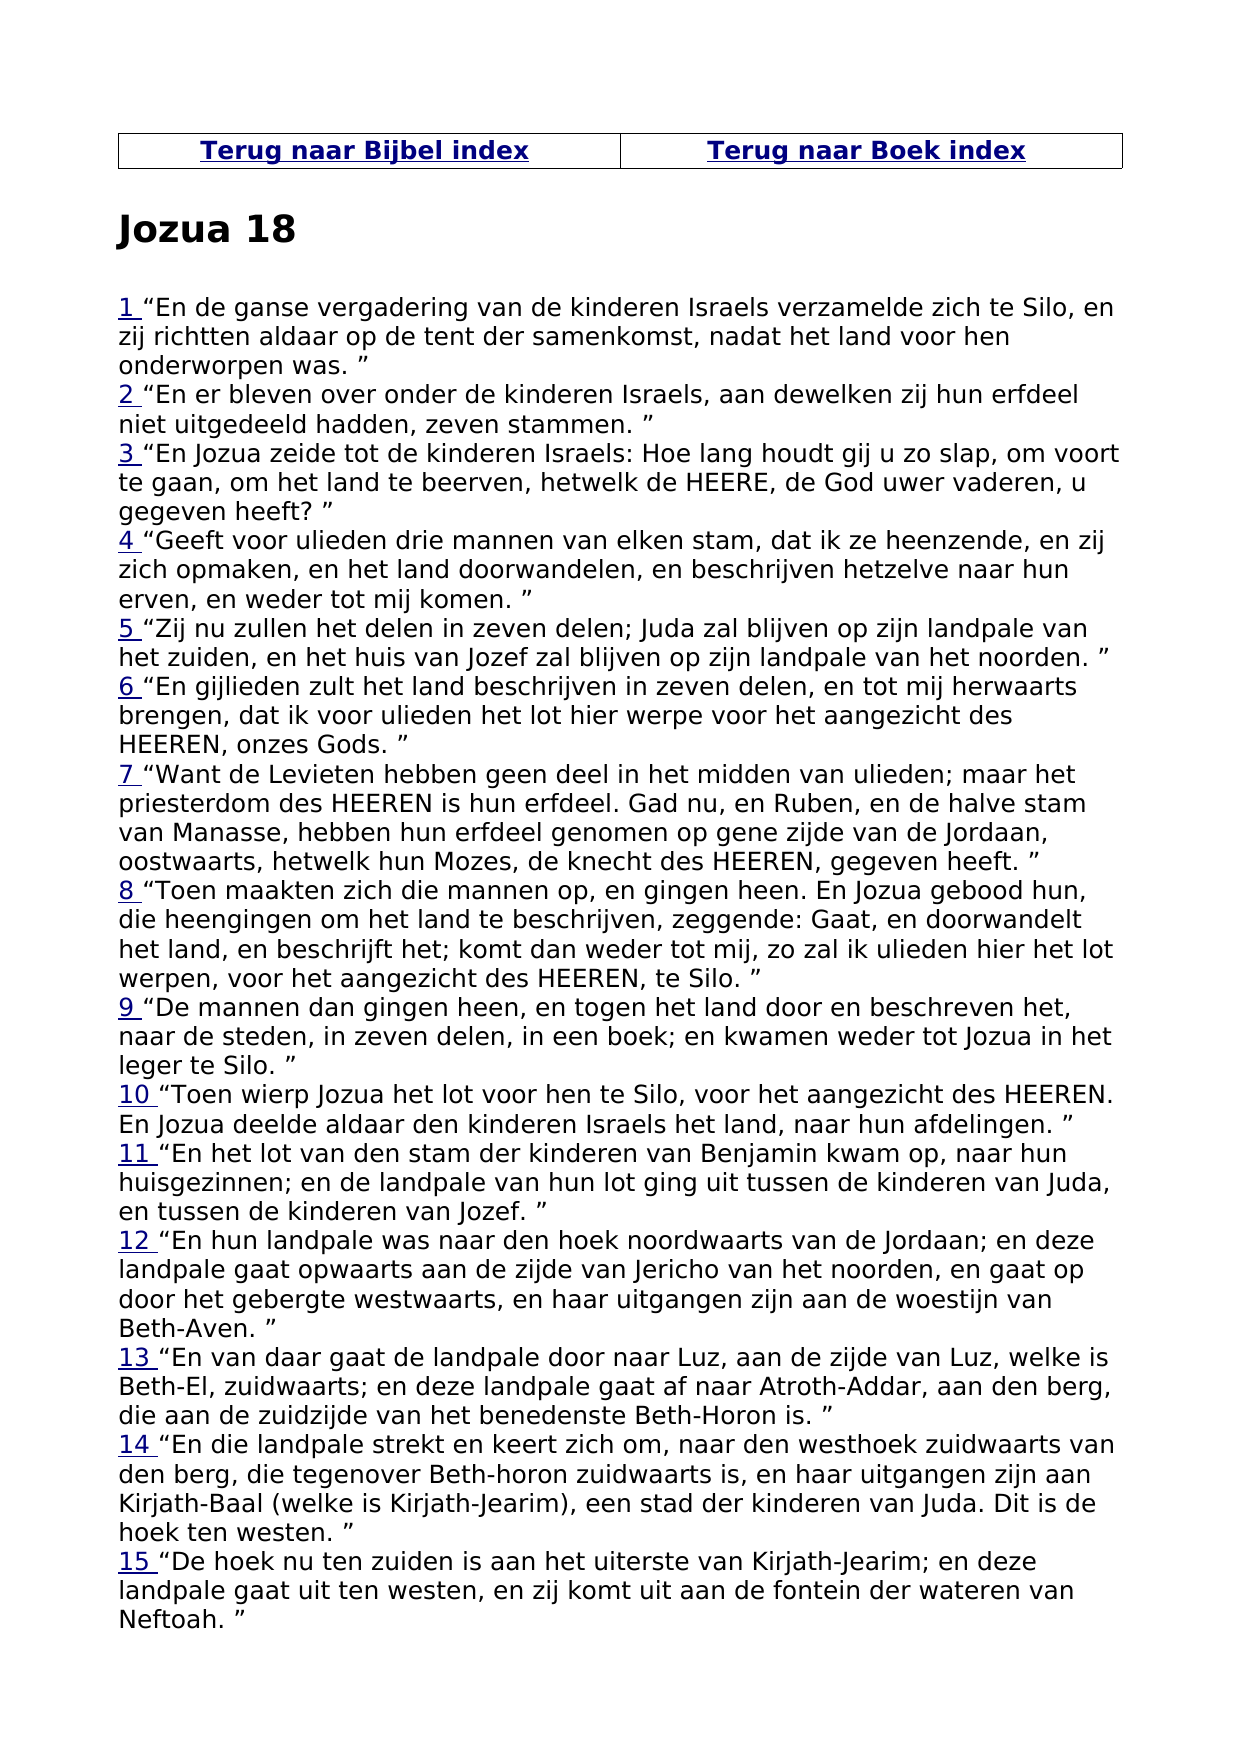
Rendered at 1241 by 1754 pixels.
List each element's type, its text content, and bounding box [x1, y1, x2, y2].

table_header Terug naar Bijbel index [119, 134, 620, 168]
text 1 “En de ganse vergadering van de kinderen Israels verzamelde zich te Silo, en zij richtten aldaar op de tent der samenkomst, nadat het land voor hen onderworpen was. ” 2 “En er bleven over onder de kinderen Israels, aan dewelken zij hun erfdeel niet uitgedeeld hadden, zeven stammen. ” 3 “En Jozua zeide tot de kinderen Israels: Hoe lang houdt gij u zo slap, om voort te gaan, om het land te beerven, hetwelk de HEERE, de God uwer vaderen, u gegeven heeft? ” 4 “Geeft voor ulieden drie mannen van elken stam, dat ik ze heenzende, en zij zich opmaken, en het land doorwandelen, en beschrijven hetzelve naar hun erven, en weder tot mij komen. ” 5 “Zij nu zullen het delen in zeven delen; Juda zal blijven op zijn landpale van het zuiden, en het huis van Jozef zal blijven op zijn landpale van het noorden. ” 6 “En gijlieden zult het land beschrijven in zeven delen, en tot mij herwaarts brengen, dat ik voor ulieden het lot hier werpe voor het aangezicht des HEEREN, onzes Gods. ” 7 “Want de Levieten hebben geen deel in het midden van ulieden; maar het priesterdom des HEEREN is hun erfdeel. Gad nu, en Ruben, en de halve stam van Manasse, hebben hun erfdeel genomen op gene zijde van de Jordaan, oostwaarts, hetwelk hun Mozes, de knecht des HEEREN, gegeven heeft. ” 8 “Toen maakten zich die mannen op, en gingen heen. En Jozua gebood hun, die heengingen om het land te beschrijven, zeggende: Gaat, en doorwandelt het land, en beschrijft het; komt dan weder tot mij, zo zal ik ulieden hier het lot werpen, voor het aangezicht des HEEREN, te Silo. ” 9 “De mannen dan gingen heen, en togen het land door en beschreven het, naar de steden, in zeven delen, in een boek; en kwamen weder tot Jozua in het leger te Silo. ” 10 “Toen wierp Jozua het lot voor hen te Silo, voor het aangezicht des HEEREN. En Jozua deelde aldaar den kinderen Israels het land, naar hun afdelingen. ” 11 “En het lot van den stam der kinderen van Benjamin kwam op, naar hun huisgezinnen; en de landpale van hun lot ging uit tussen de kinderen van Juda, en tussen de kinderen van Jozef. ” 12 “En hun landpale was naar den hoek noordwaarts van de Jordaan; en deze landpale gaat opwaarts aan de zijde van Jericho van het noorden, en gaat op door het gebergte westwaarts, en haar uitgangen zijn aan de woestijn van Beth-Aven. ” 13 “En van daar gaat de landpale door naar Luz, aan de zijde van Luz, welke is Beth-El, zuidwaarts; en deze landpale gaat af naar Atroth-Addar, aan den berg, die aan de zuidzijde van het benedenste Beth-Horon is. ” 14 “En die landpale strekt en keert zich om, naar den westhoek zuidwaarts van den berg, die tegenover Beth-horon zuidwaarts is, en haar uitgangen zijn aan Kirjath-Baal (welke is Kirjath-Jearim), een stad der kinderen van Juda. Dit is de hoek ten westen. ” 15 “De hoek nu ten zuiden is aan het uiterste van Kirjath-Jearim; en deze landpale gaat uit ten westen, en zij komt uit aan de fontein der wateren van Neftoah. ” [118, 264, 1122, 1635]
subtitle Jozua 18 [118, 208, 1122, 252]
table_header Terug naar Boek index [621, 134, 1122, 168]
